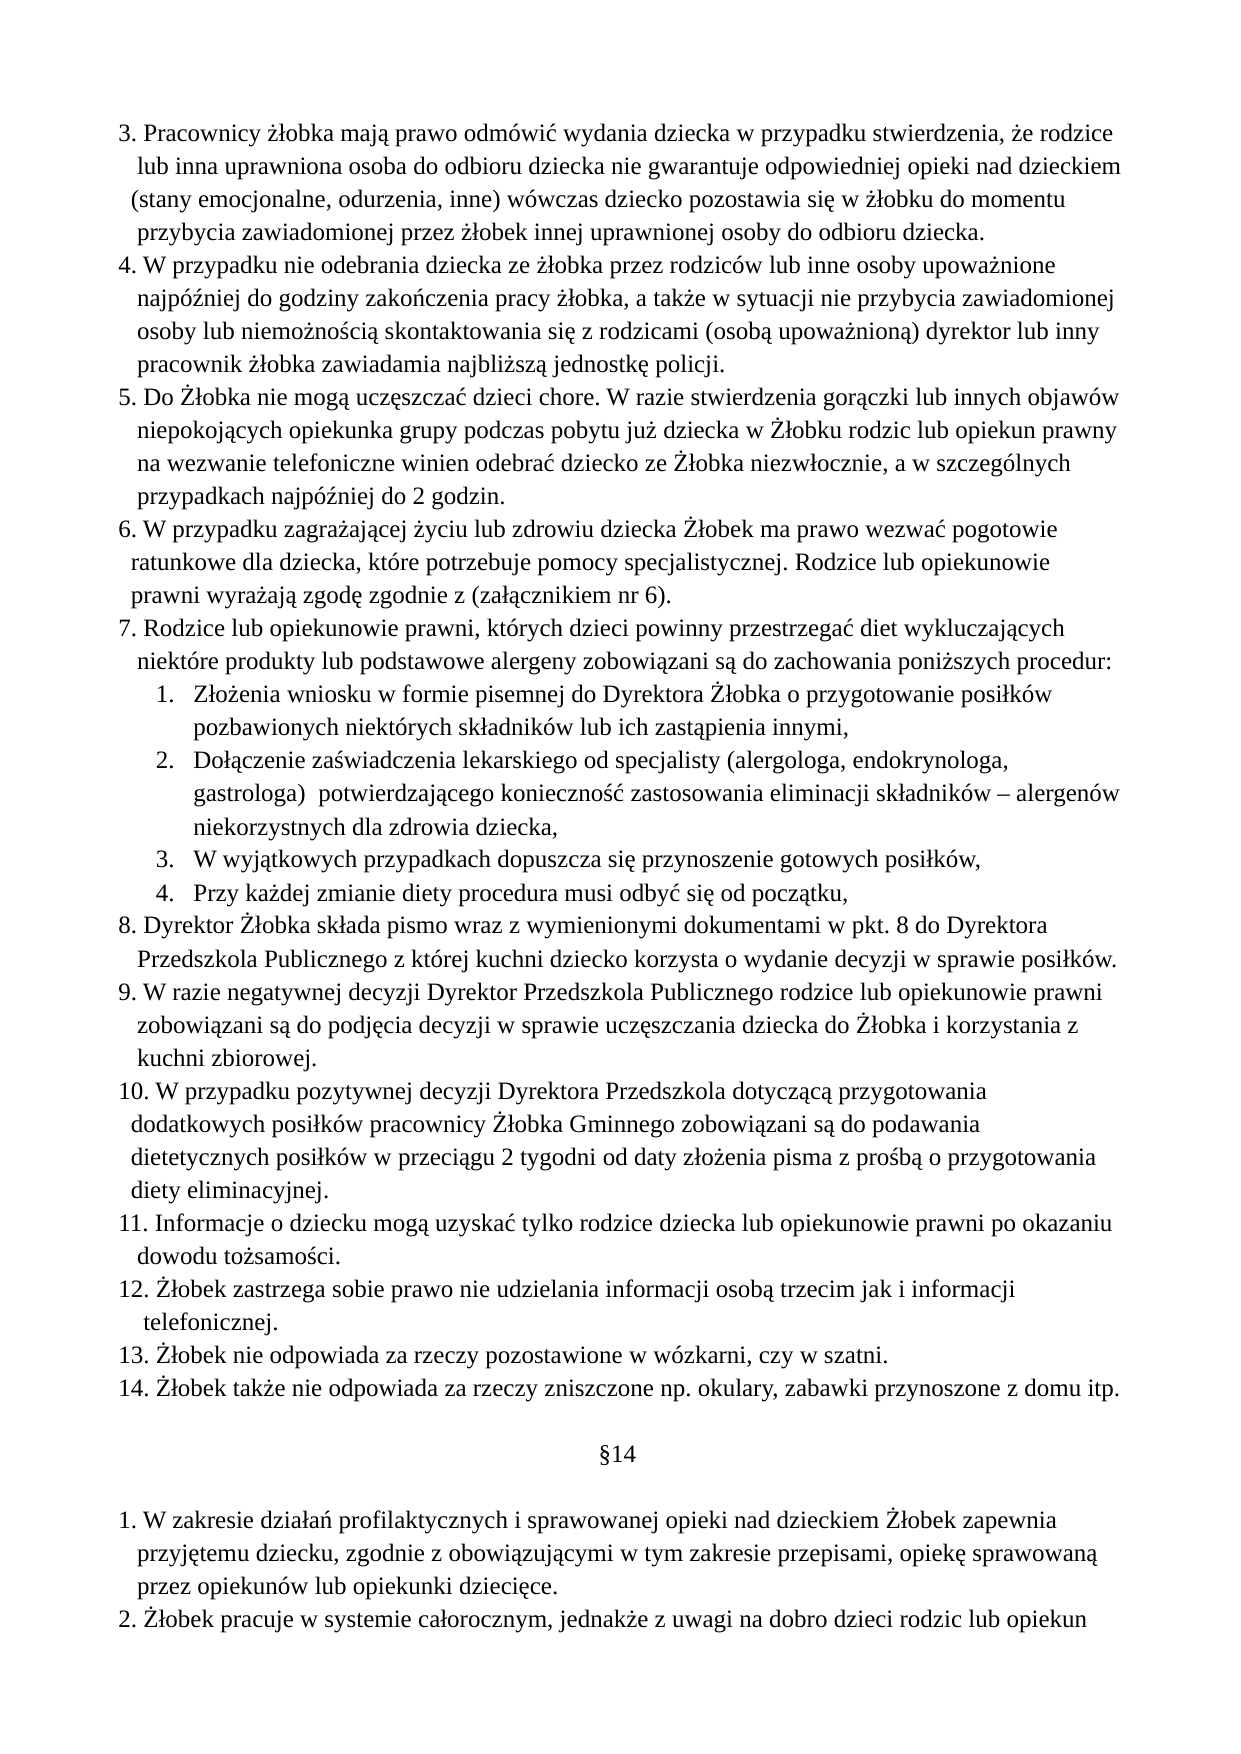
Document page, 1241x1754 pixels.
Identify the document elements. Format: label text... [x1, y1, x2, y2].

text zobowiązani są do podjęcia decyzji w sprawie uczęszczania dziecka do Żłobka i korzystania z [118, 1010, 1122, 1038]
text 7. Rodzice lub opiekunowie prawni, których dzieci powinny przestrzegać diet wykluczających [118, 613, 1122, 642]
text przypadkach najpóźniej do 2 godzin. [118, 481, 1122, 510]
text pozbawionych niektórych składników lub ich zastąpienia innymi, [193, 712, 1122, 741]
text (stany emocjonalne, odurzenia, inne) wówczas dziecko pozostawia się w żłobku do momentu [118, 184, 1122, 213]
text kuchni zbiorowej. [118, 1043, 1122, 1071]
text 1. W zakresie działań profilaktycznych i sprawowanej opieki nad dzieckiem Żłobek zapewnia [118, 1505, 1122, 1534]
text przyjętemu dziecku, zgodnie z obowiązującymi w tym zakresie przepisami, opiekę sprawowaną [118, 1538, 1122, 1567]
text lub inna uprawniona osoba do odbioru dziecka nie gwarantuje odpowiedniej opieki nad dzieckiem [118, 151, 1122, 180]
text 10. W przypadku pozytywnej decyzji Dyrektora Przedszkola dotyczącą przygotowania [118, 1076, 1122, 1104]
text 11. Informacje o dziecku mogą uzyskać tylko rodzice dziecka lub opiekunowie prawni po okazaniu [118, 1208, 1122, 1237]
text ratunkowe dla dziecka, które potrzebuje pomocy specjalistycznej. Rodzice lub opiekunowie [118, 547, 1122, 576]
text niektóre produkty lub podstawowe alergeny zobowiązani są do zachowania poniższych procedur: [118, 646, 1122, 675]
text 14. Żłobek także nie odpowiada za rzeczy zniszczone np. okulary, zabawki przynoszone z domu itp. [118, 1373, 1122, 1402]
text 2. Żłobek pracuje w systemie całorocznym, jednakże z uwagi na dobro dzieci rodzic lub opiekun [118, 1604, 1122, 1633]
text pracownik żłobka zawiadamia najbliższą jednostkę policji. [118, 349, 1122, 378]
list Przy każdej zmianie diety procedura musi odbyć się od początku, [156, 878, 1122, 906]
text najpóźniej do godziny zakończenia pracy żłobka, a także w sytuacji nie przybycia zawiadomionej [118, 283, 1122, 312]
text Przedszkola Publicznego z której kuchni dziecko korzysta o wydanie decyzji w sprawie posiłków. [118, 944, 1122, 972]
text 12. Żłobek zastrzega sobie prawo nie udzielania informacji osobą trzecim jak i informacji [118, 1274, 1122, 1303]
text dowodu tożsamości. [118, 1241, 1122, 1269]
list Dołączenie zaświadczenia lekarskiego od specjalisty (alergologa, endokrynologa, gastrologa) potwierdzającego konieczność zastosowania eliminacji składników – alergenów niekorzystnych dla zdrowia dziecka, [156, 746, 1122, 840]
text 4. W przypadku nie odebrania dziecka ze żłobka przez rodziców lub inne osoby upoważnione [118, 250, 1122, 279]
list Złożenia wniosku w formie pisemnej do Dyrektora Żłobka o przygotowanie posiłków [156, 679, 1122, 708]
text 8. Dyrektor Żłobka składa pismo wraz z wymienionymi dokumentami w pkt. 8 do Dyrektora [118, 911, 1122, 939]
text 6. W przypadku zagrażającej życiu lub zdrowiu dziecka Żłobek ma prawo wezwać pogotowie [118, 514, 1122, 543]
list W wyjątkowych przypadkach dopuszcza się przynoszenie gotowych posiłków, [156, 844, 1122, 873]
text osoby lub niemożnością skontaktowania się z rodzicami (osobą upoważnioną) dyrektor lub inny [118, 316, 1122, 345]
text 5. Do Żłobka nie mogą uczęszczać dzieci chore. W razie stwierdzenia gorączki lub innych objawów [118, 382, 1122, 411]
text 13. Żłobek nie odpowiada za rzeczy pozostawione w wózkarni, czy w szatni. [118, 1340, 1122, 1369]
text dietetycznych posiłków w przeciągu 2 tygodni od daty złożenia pisma z prośbą o przygotowania [118, 1142, 1122, 1171]
text §14 [118, 1439, 1122, 1468]
text telefonicznej. [118, 1307, 1122, 1336]
text przez opiekunów lub opiekunki dziecięce. [118, 1571, 1122, 1600]
text przybycia zawiadomionej przez żłobek innej uprawnionej osoby do odbioru dziecka. [118, 217, 1122, 246]
text 3. Pracownicy żłobka mają prawo odmówić wydania dziecka w przypadku stwierdzenia, że rodzice [118, 118, 1122, 147]
text 9. W razie negatywnej decyzji Dyrektor Przedszkola Publicznego rodzice lub opiekunowie prawni [118, 977, 1122, 1005]
text dodatkowych posiłków pracownicy Żłobka Gminnego zobowiązani są do podawania [118, 1109, 1122, 1137]
text niepokojących opiekunka grupy podczas pobytu już dziecka w Żłobku rodzic lub opiekun prawny [118, 415, 1122, 444]
text prawni wyrażają zgodę zgodnie z (załącznikiem nr 6). [118, 580, 1122, 609]
text diety eliminacyjnej. [118, 1175, 1122, 1203]
text na wezwanie telefoniczne winien odebrać dziecko ze Żłobka niezwłocznie, a w szczególnych [118, 448, 1122, 477]
